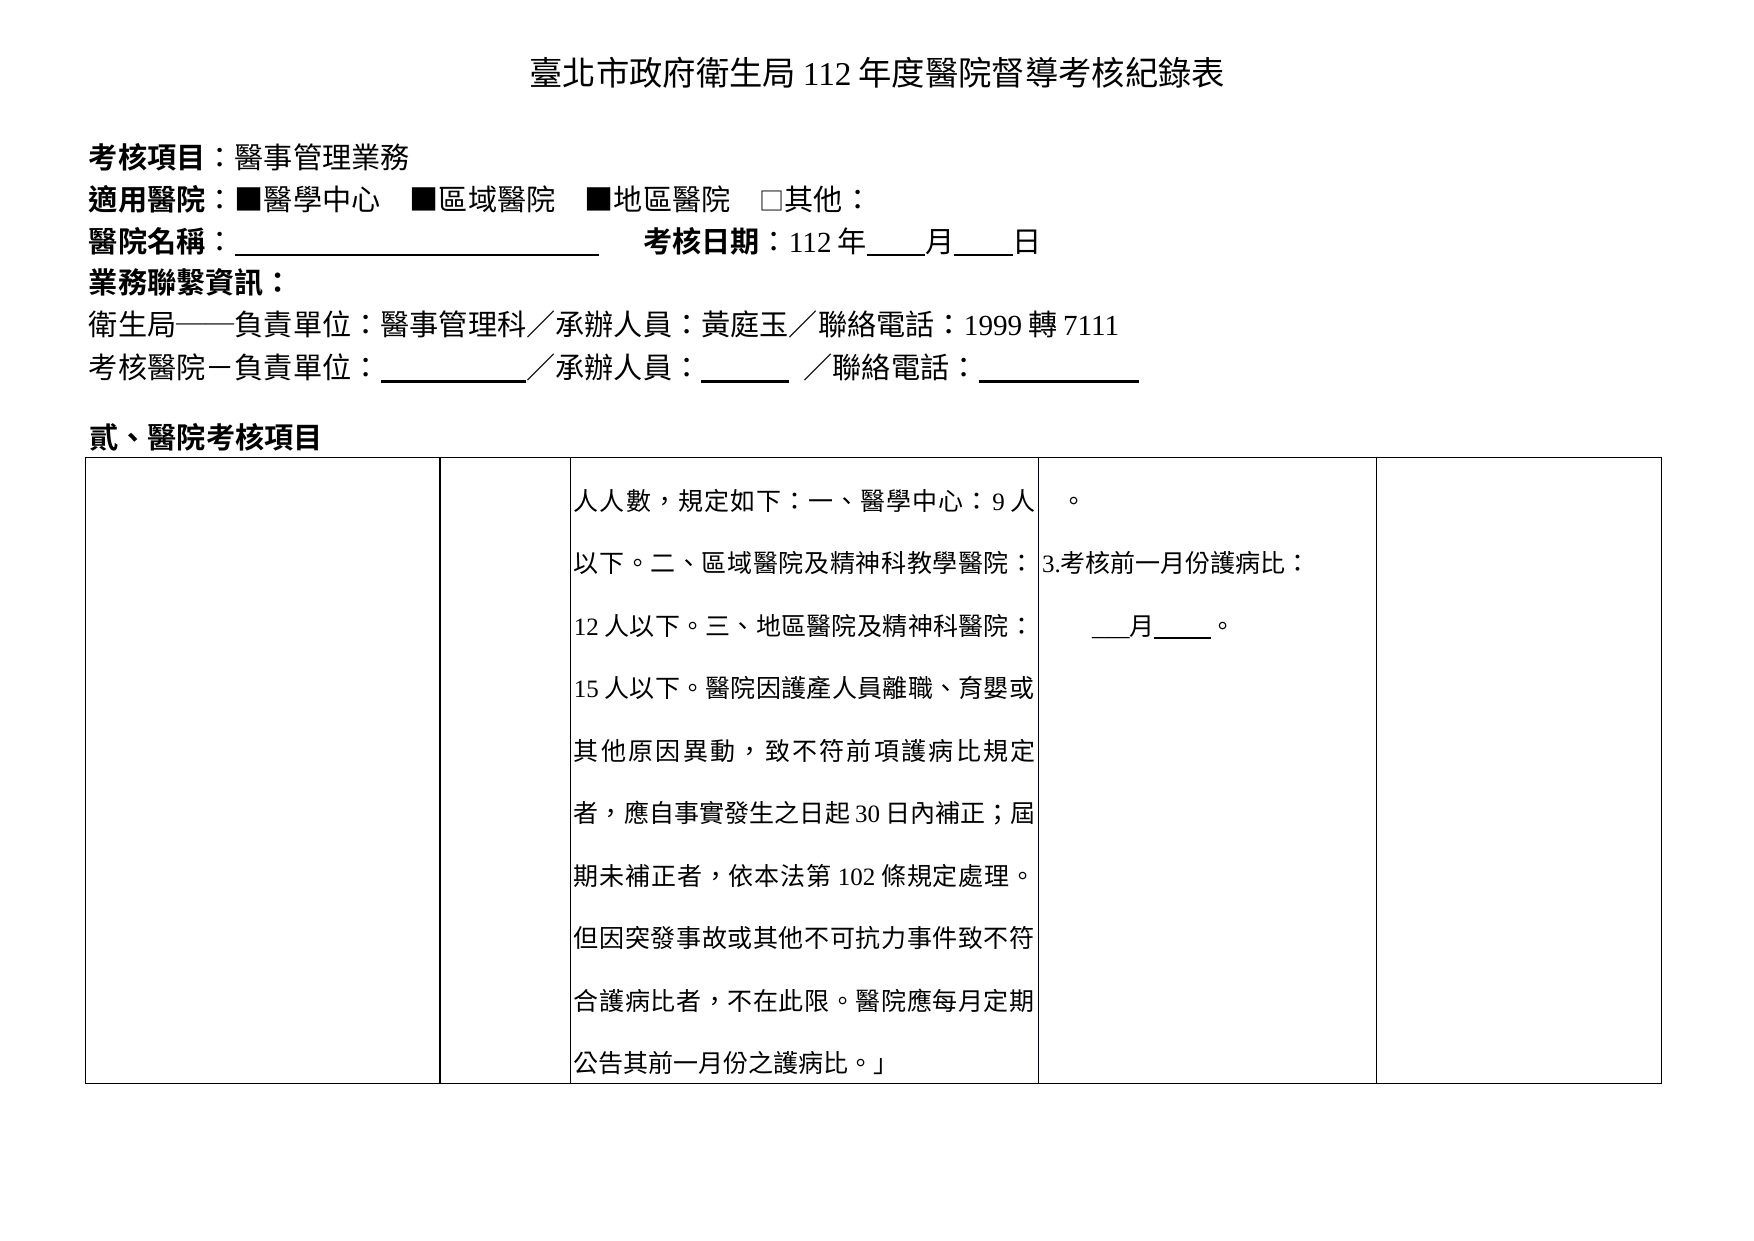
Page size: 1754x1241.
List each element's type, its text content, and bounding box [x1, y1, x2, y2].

table_cell [1377, 458, 1661, 1083]
table_cell 人人數，規定如下：一、醫學中心：9人以下。二、區域醫院及精神科教學醫院：12人以下。三、地區醫院及精神科醫院：15人以下。醫院因護產人員離職、育嬰或其他原因異動，致不符前項護病比規定者，應自事實發生之日起30日內補正；屆期未補正者，依本法第102條規定處理。但因突發事故或其他不可抗力事件致不符合護病比者，不在此限。醫院應每月定期公告其前一月份之護病比。」 [571, 458, 1038, 1083]
table_cell [441, 458, 570, 1083]
table_cell 。 3.考核前一月份護病比： ___月 __ 。 [1039, 458, 1376, 1083]
table_cell [86, 458, 439, 1083]
table_header 貳、醫院考核項目 [86, 394, 1662, 457]
